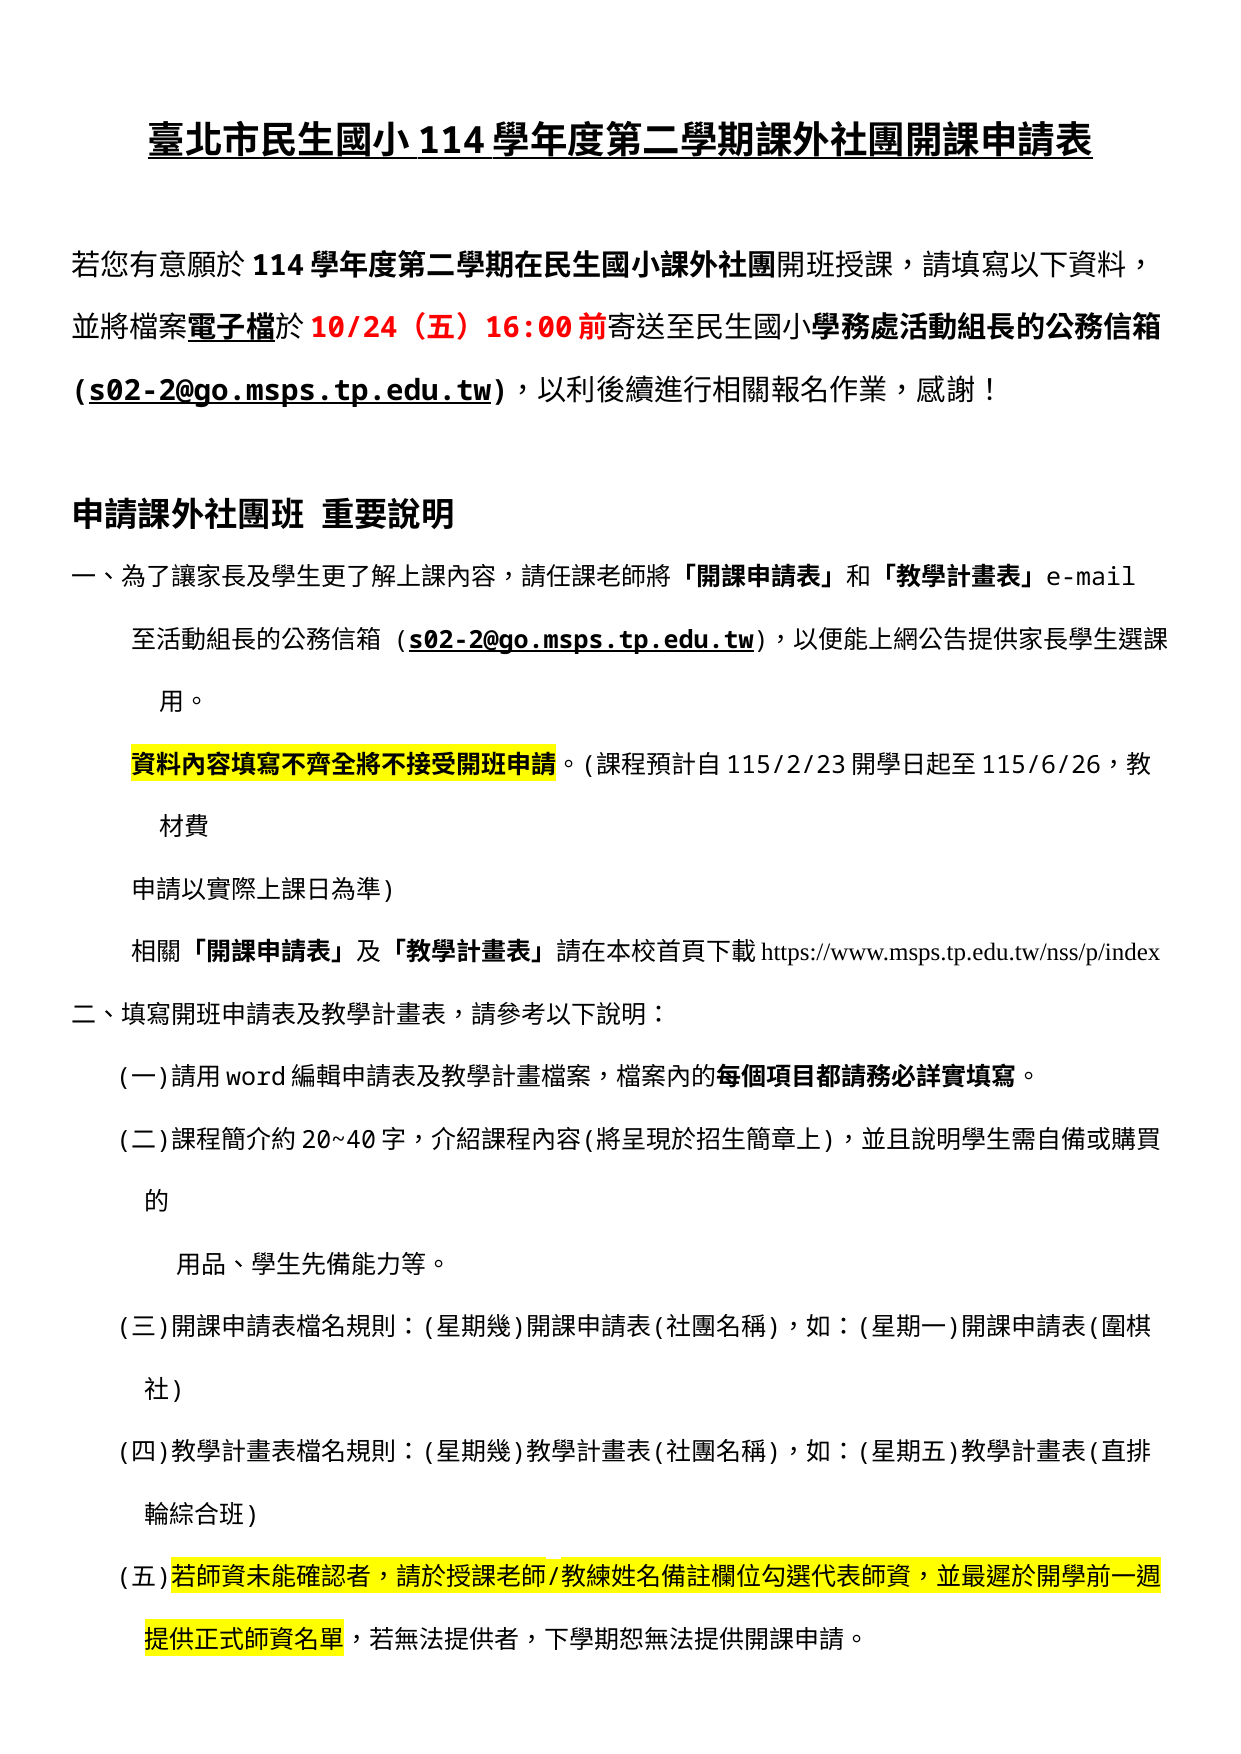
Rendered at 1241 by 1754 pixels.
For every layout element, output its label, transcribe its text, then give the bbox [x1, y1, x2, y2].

text 用品、學生先備能力等。 [71, 1221, 1169, 1283]
text (一)請用word編輯申請表及教學計畫檔案，檔案內的每個項目都請務必詳實填寫。 [71, 1033, 1169, 1096]
text (二)課程簡介約20~40字，介紹課程內容(將呈現於招生簡章上)，並且說明學生需自備或購買的 [71, 1096, 1169, 1221]
text (四)教學計畫表檔名規則：(星期幾)教學計畫表(社團名稱)，如：(星期五)教學計畫表(直排輪綜合班) [71, 1408, 1169, 1533]
text 申請課外社團班 重要說明 [71, 471, 1169, 533]
text 申請以實際上課日為準) [71, 846, 1169, 908]
text 相關「開課申請表」及「教學計畫表」請在本校首頁下載https://www.msps.tp.edu.tw/nss/p/index [71, 908, 1169, 971]
text (五)若師資未能確認者，請於授課老師/教練姓名備註欄位勾選代表師資，並最遲於開學前一週提供正式師資名單，若無法提供者，下學期恕無法提供開課申請。 [71, 1533, 1169, 1658]
text 二、填寫開班申請表及教學計畫表，請參考以下說明： [71, 971, 1169, 1033]
text 至活動組長的公務信箱 (s02-2@go.msps.tp.edu.tw)，以便能上網公告提供家長學生選課用。 [71, 596, 1169, 721]
text 一、為了讓家長及學生更了解上課內容，請任課老師將「開課申請表」和「教學計畫表」e-mail [71, 533, 1169, 596]
text 資料內容填寫不齊全將不接受開班申請。(課程預計自115/2/23開學日起至115/6/26，教材費 [71, 721, 1169, 846]
text 臺北市民生國小114學年度第二學期課外社團開課申請表 [71, 96, 1169, 158]
text 若您有意願於114學年度第二學期在民生國小課外社團開班授課，請填寫以下資料，並將檔案電子檔於10/24（五）16:00前寄送至民生國小學務處活動組長的公務信箱(s02-2@go.msps.tp.edu.tw)，以利後續進行相關報名作業，感謝！ [71, 221, 1169, 408]
text (三)開課申請表檔名規則：(星期幾)開課申請表(社團名稱)，如：(星期一)開課申請表(圍棋社) [71, 1283, 1169, 1408]
